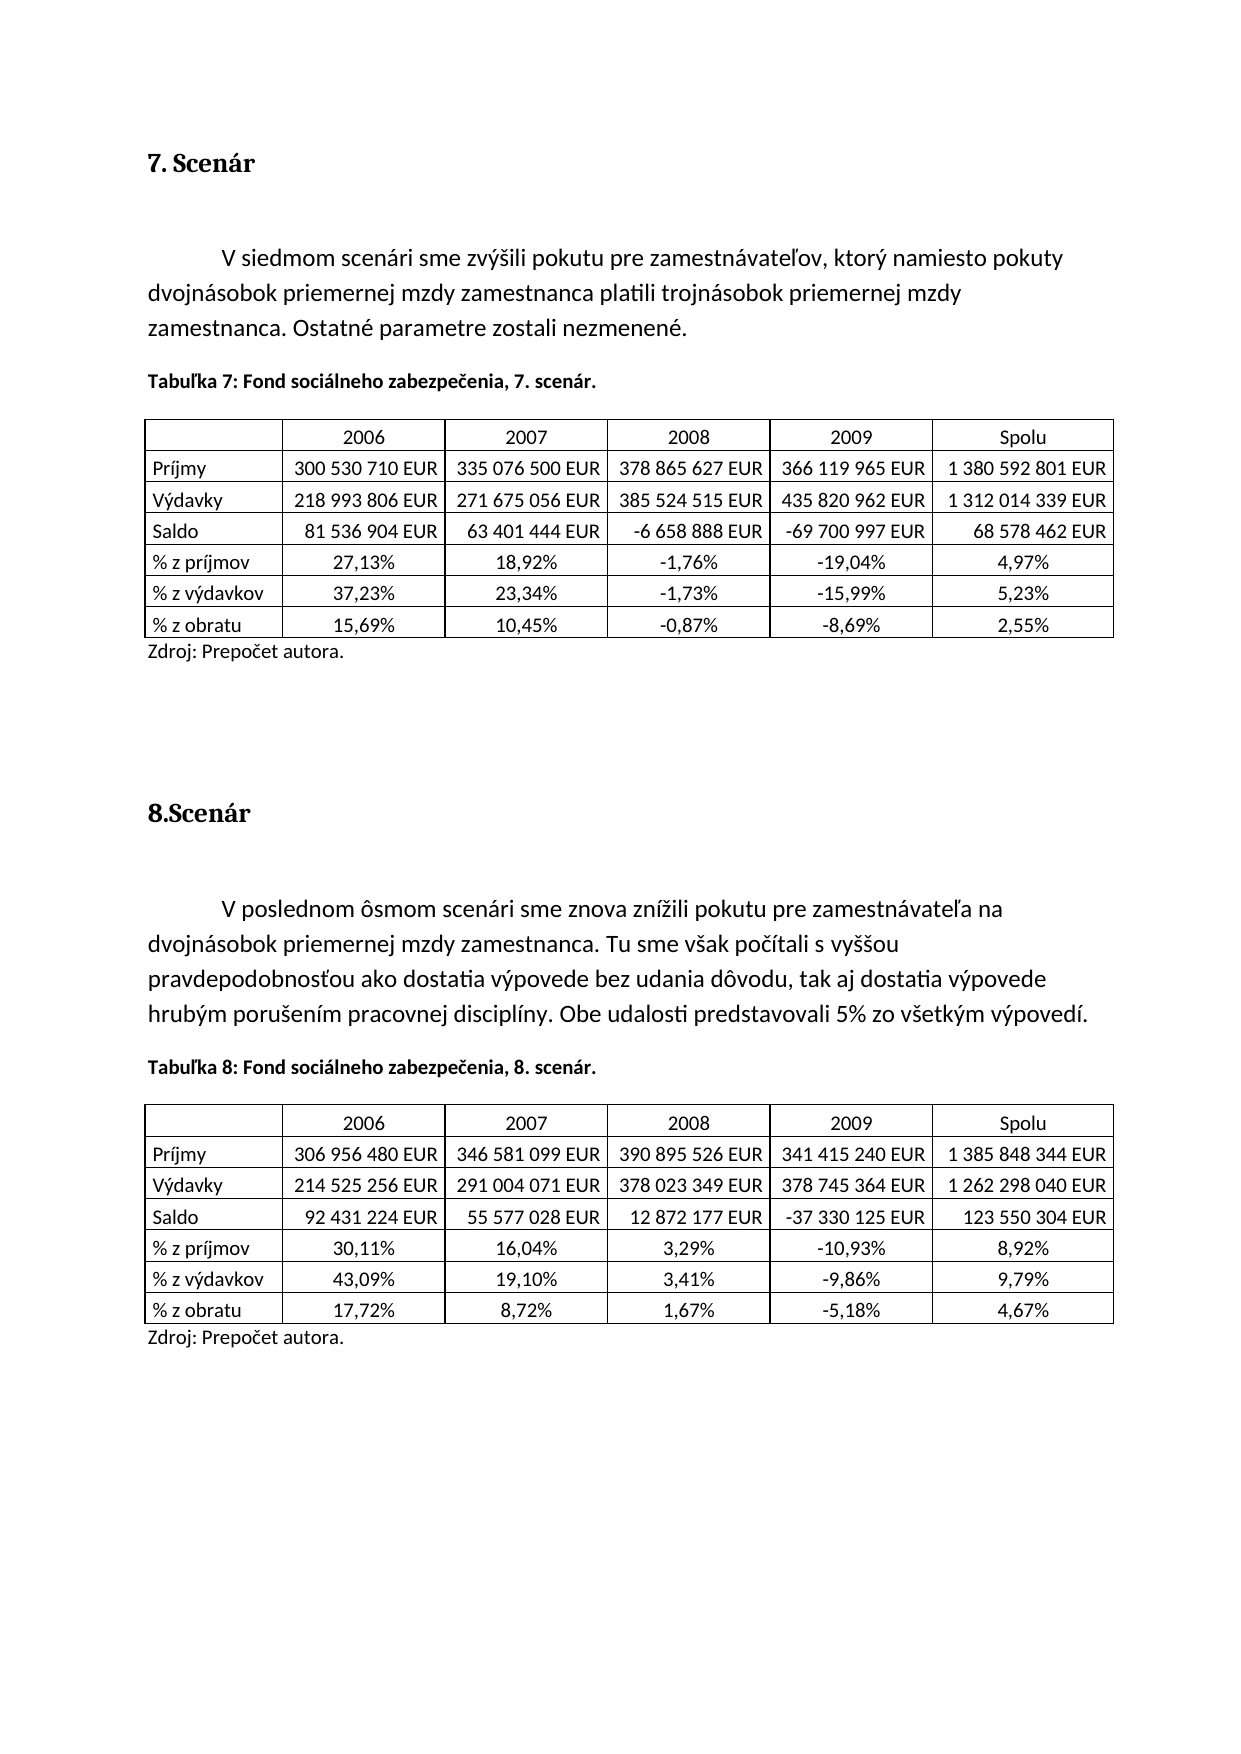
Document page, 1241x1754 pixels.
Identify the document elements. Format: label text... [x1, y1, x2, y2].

table_header [146, 420, 282, 450]
table_cell 300 530 710 EUR [283, 451, 444, 481]
table_cell 1 385 848 344 EUR [933, 1137, 1113, 1167]
table_cell % z príjmov [146, 1230, 282, 1261]
table_cell 63 401 444 EUR [446, 513, 607, 543]
table_cell -1,76% [608, 545, 769, 575]
table_cell 18,92% [446, 545, 607, 575]
text V siedmom scenári sme zvýšili pokutu pre zamestnávateľov, ktorý namiesto pokuty dvojnásobok priemernej mzdy zamestnanca platili trojnásobok priemernej mzdy zamestnanca. Ostatné parametre zostali nezmenené. [148, 243, 1093, 343]
table_cell Výdavky [146, 482, 282, 512]
table_cell Príjmy [146, 1137, 282, 1167]
table_cell Výdavky [146, 1168, 282, 1198]
table_header 2006 [283, 420, 444, 450]
table_cell 214 525 256 EUR [283, 1168, 444, 1198]
table_header 2009 [771, 1105, 932, 1136]
table_cell 30,11% [283, 1230, 444, 1261]
table_cell 27,13% [283, 545, 444, 575]
table_cell -69 700 997 EUR [771, 513, 932, 543]
table_cell 37,23% [283, 576, 444, 606]
table_cell Príjmy [146, 451, 282, 481]
table_cell 4,67% [933, 1293, 1113, 1323]
table_cell 17,72% [283, 1293, 444, 1323]
table_cell -8,69% [771, 607, 932, 637]
table_cell -6 658 888 EUR [608, 513, 769, 543]
table_cell 43,09% [283, 1262, 444, 1292]
table_cell 218 993 806 EUR [283, 482, 444, 512]
table_header 2008 [608, 1105, 769, 1136]
table_cell 3,41% [608, 1262, 769, 1292]
table_cell -15,99% [771, 576, 932, 606]
table_cell 1 262 298 040 EUR [933, 1168, 1113, 1198]
table_header 2006 [283, 1105, 444, 1136]
table_cell 23,34% [446, 576, 607, 606]
table_cell 12 872 177 EUR [608, 1199, 769, 1229]
table_header 2007 [446, 420, 607, 450]
table_cell 1,67% [608, 1293, 769, 1323]
table_cell 8,92% [933, 1230, 1113, 1261]
table_cell 81 536 904 EUR [283, 513, 444, 543]
table_cell 55 577 028 EUR [446, 1199, 607, 1229]
table_cell 19,10% [446, 1262, 607, 1292]
text Tabuľka 7: Fond sociálneho zabezpečenia, 7. scenár. [148, 368, 1093, 394]
table_cell 271 675 056 EUR [446, 482, 607, 512]
table_cell % z príjmov [146, 545, 282, 575]
table_cell 5,23% [933, 576, 1113, 606]
subtitle 8.Scenár [148, 798, 1093, 829]
table_cell 10,45% [446, 607, 607, 637]
table_cell 378 745 364 EUR [771, 1168, 932, 1198]
table_cell 3,29% [608, 1230, 769, 1261]
table_cell 16,04% [446, 1230, 607, 1261]
table_cell -5,18% [771, 1293, 932, 1323]
table_cell 291 004 071 EUR [446, 1168, 607, 1198]
table_cell 15,69% [283, 607, 444, 637]
table_cell -37 330 125 EUR [771, 1199, 932, 1229]
table_cell 435 820 962 EUR [771, 482, 932, 512]
table_cell % z obratu [146, 1293, 282, 1323]
table_cell 378 023 349 EUR [608, 1168, 769, 1198]
table_cell -1,73% [608, 576, 769, 606]
table_cell 8,72% [446, 1293, 607, 1323]
table_cell 92 431 224 EUR [283, 1199, 444, 1229]
table_cell -19,04% [771, 545, 932, 575]
text Tabuľka 8: Fond sociálneho zabezpečenia, 8. scenár. [148, 1054, 1093, 1080]
table_cell Saldo [146, 1199, 282, 1229]
table_cell % z výdavkov [146, 1262, 282, 1292]
table_cell 68 578 462 EUR [933, 513, 1113, 543]
table_cell 1 380 592 801 EUR [933, 451, 1113, 481]
table_cell % z obratu [146, 607, 282, 637]
table_cell % z výdavkov [146, 576, 282, 606]
table_cell 335 076 500 EUR [446, 451, 607, 481]
table_header 2009 [771, 420, 932, 450]
table_header 2008 [608, 420, 769, 450]
table_cell -0,87% [608, 607, 769, 637]
table_cell 1 312 014 339 EUR [933, 482, 1113, 512]
table_header [146, 1105, 282, 1136]
text Zdroj: Prepočet autora. [148, 1324, 1093, 1349]
table_header 2007 [446, 1105, 607, 1136]
table_cell 341 415 240 EUR [771, 1137, 932, 1167]
table_cell 385 524 515 EUR [608, 482, 769, 512]
table_cell 366 119 965 EUR [771, 451, 932, 481]
table_cell 2,55% [933, 607, 1113, 637]
table_cell -9,86% [771, 1262, 932, 1292]
subtitle 7. Scenár [148, 148, 1093, 179]
table_cell 306 956 480 EUR [283, 1137, 444, 1167]
table_header Spolu [933, 420, 1113, 450]
table_cell 4,97% [933, 545, 1113, 575]
table_cell 9,79% [933, 1262, 1113, 1292]
table_cell 346 581 099 EUR [446, 1137, 607, 1167]
table_cell -10,93% [771, 1230, 932, 1261]
table_cell 123 550 304 EUR [933, 1199, 1113, 1229]
table_header Spolu [933, 1105, 1113, 1136]
table_cell 390 895 526 EUR [608, 1137, 769, 1167]
text Zdroj: Prepočet autora. [148, 638, 1093, 664]
table_cell 378 865 627 EUR [608, 451, 769, 481]
table_cell Saldo [146, 513, 282, 543]
text V poslednom ôsmom scenári sme znova znížili pokutu pre zamestnávateľa na dvojnásobok priemernej mzdy zamestnanca. Tu sme však počítali s vyššou pravdepodobnosťou ako dostatia výpovede bez udania dôvodu, tak aj dostatia výpovede hrubým porušením pracovnej disciplíny. Obe udalosti predstavovali 5% zo všetkým výpovedí. [148, 893, 1093, 1029]
